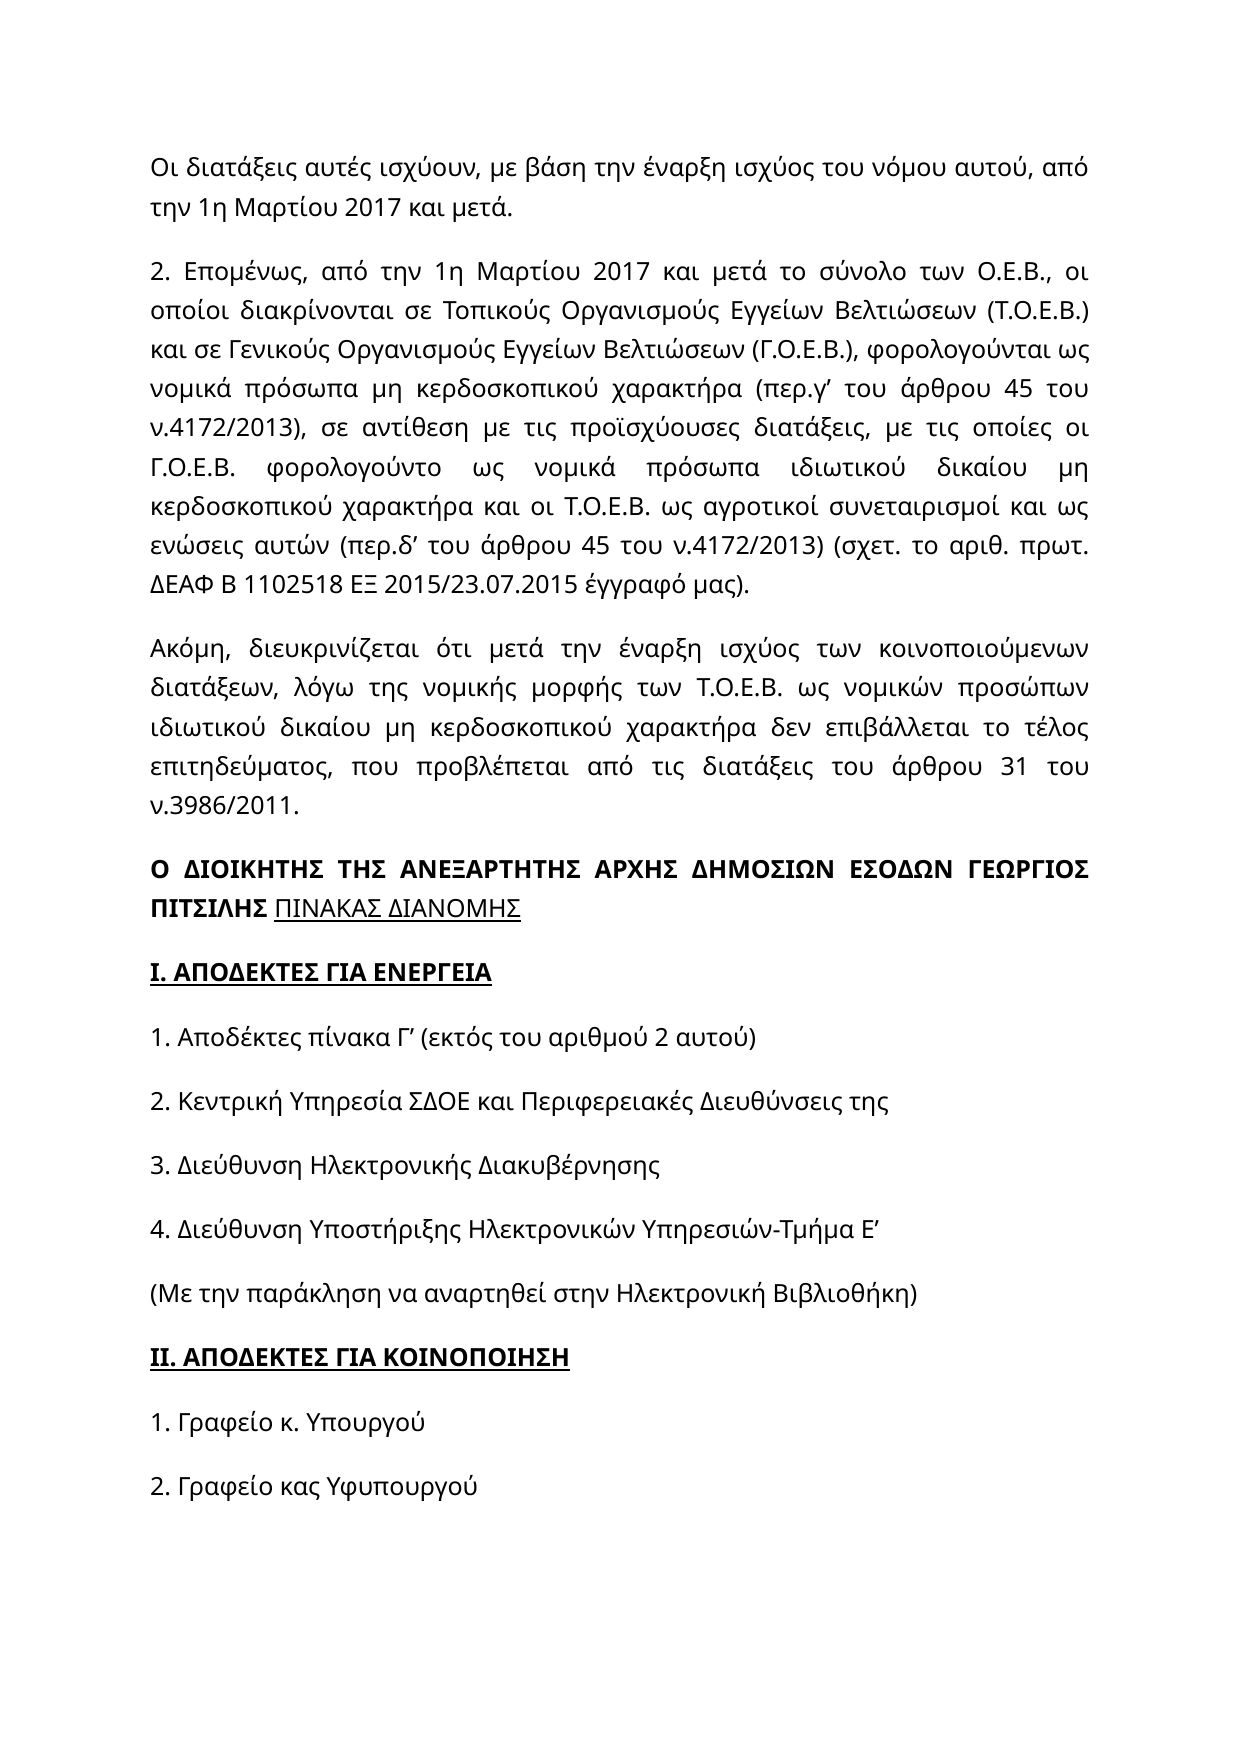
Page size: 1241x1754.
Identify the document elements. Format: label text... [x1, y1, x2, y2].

text 2. Κεντρική Υπηρεσία ΣΔΟΕ και Περιφερειακές Διευθύνσεις της [150, 1083, 1090, 1117]
text Ο ΔΙΟΙΚΗΤΗΣ ΤΗΣ ΑΝΕΞΑΡΤΗΤΗΣ ΑΡΧΗΣ ΔΗΜΟΣΙΩΝ ΕΣΟΔΩΝ ΓΕΩΡΓΙΟΣ ΠΙΤΣΙΛΗΣ ΠΙΝΑΚΑΣ ΔΙΑΝΟΜΗΣ [150, 852, 1090, 925]
text 4. Διεύθυνση Υποστήριξης Ηλεκτρονικών Υπηρεσιών-Τμήμα Ε’ [150, 1212, 1090, 1246]
text 1. Γραφείο κ. Υπουργού [150, 1404, 1090, 1438]
text Ι. ΑΠΟΔΕΚΤΕΣ ΓΙΑ ΕΝΕΡΓΕΙΑ [150, 955, 1090, 989]
text 1. Αποδέκτες πίνακα Γ’ (εκτός του αριθμού 2 αυτού) [150, 1019, 1090, 1053]
text ΙΙ. ΑΠΟΔΕΚΤΕΣ ΓΙΑ ΚΟΙΝΟΠΟΙΗΣΗ [150, 1340, 1090, 1374]
text (Με την παράκληση να αναρτηθεί στην Ηλεκτρονική Βιβλιοθήκη) [150, 1276, 1090, 1310]
text Οι διατάξεις αυτές ισχύουν, με βάση την έναρξη ισχύος του νόμου αυτού, από την 1η Μαρτίου 2017 και μετά. [150, 150, 1090, 223]
text 2. Επομένως, από την 1η Μαρτίου 2017 και μετά το σύνολο των Ο.Ε.Β., οι οποίοι διακρίνονται σε Τοπικούς Οργανισμούς Εγγείων Βελτιώσεων (Τ.Ο.Ε.Β.) και σε Γενικούς Οργανισμούς Εγγείων Βελτιώσεων (Γ.Ο.Ε.Β.), φορολογούνται ως νομικά πρόσωπα μη κερδοσκοπικού χαρακτήρα (περ.γ’ του άρθρου 45 του ν.4172/2013), σε αντίθεση με τις προϊσχύουσες διατάξεις, με τις οποίες οι Γ.Ο.Ε.Β. φορολογούντο ως νομικά πρόσωπα ιδιωτικού δικαίου μη κερδοσκοπικού χαρακτήρα και οι Τ.Ο.Ε.Β. ως αγροτικοί συνεταιρισμοί και ως ενώσεις αυτών (περ.δ’ του άρθρου 45 του ν.4172/2013) (σχετ. το αριθ. πρωτ. ΔΕΑΦ Β 1102518 ΕΞ 2015/23.07.2015 έγγραφό μας). [150, 253, 1090, 601]
text Ακόμη, διευκρινίζεται ότι μετά την έναρξη ισχύος των κοινοποιούμενων διατάξεων, λόγω της νομικής μορφής των Τ.Ο.Ε.Β. ως νομικών προσώπων ιδιωτικού δικαίου μη κερδοσκοπικού χαρακτήρα δεν επιβάλλεται το τέλος επιτηδεύματος, που προβλέπεται από τις διατάξεις του άρθρου 31 του ν.3986/2011. [150, 631, 1090, 822]
text 3. Διεύθυνση Ηλεκτρονικής Διακυβέρνησης [150, 1147, 1090, 1182]
text 2. Γραφείο κας Υφυπουργού [150, 1468, 1090, 1502]
